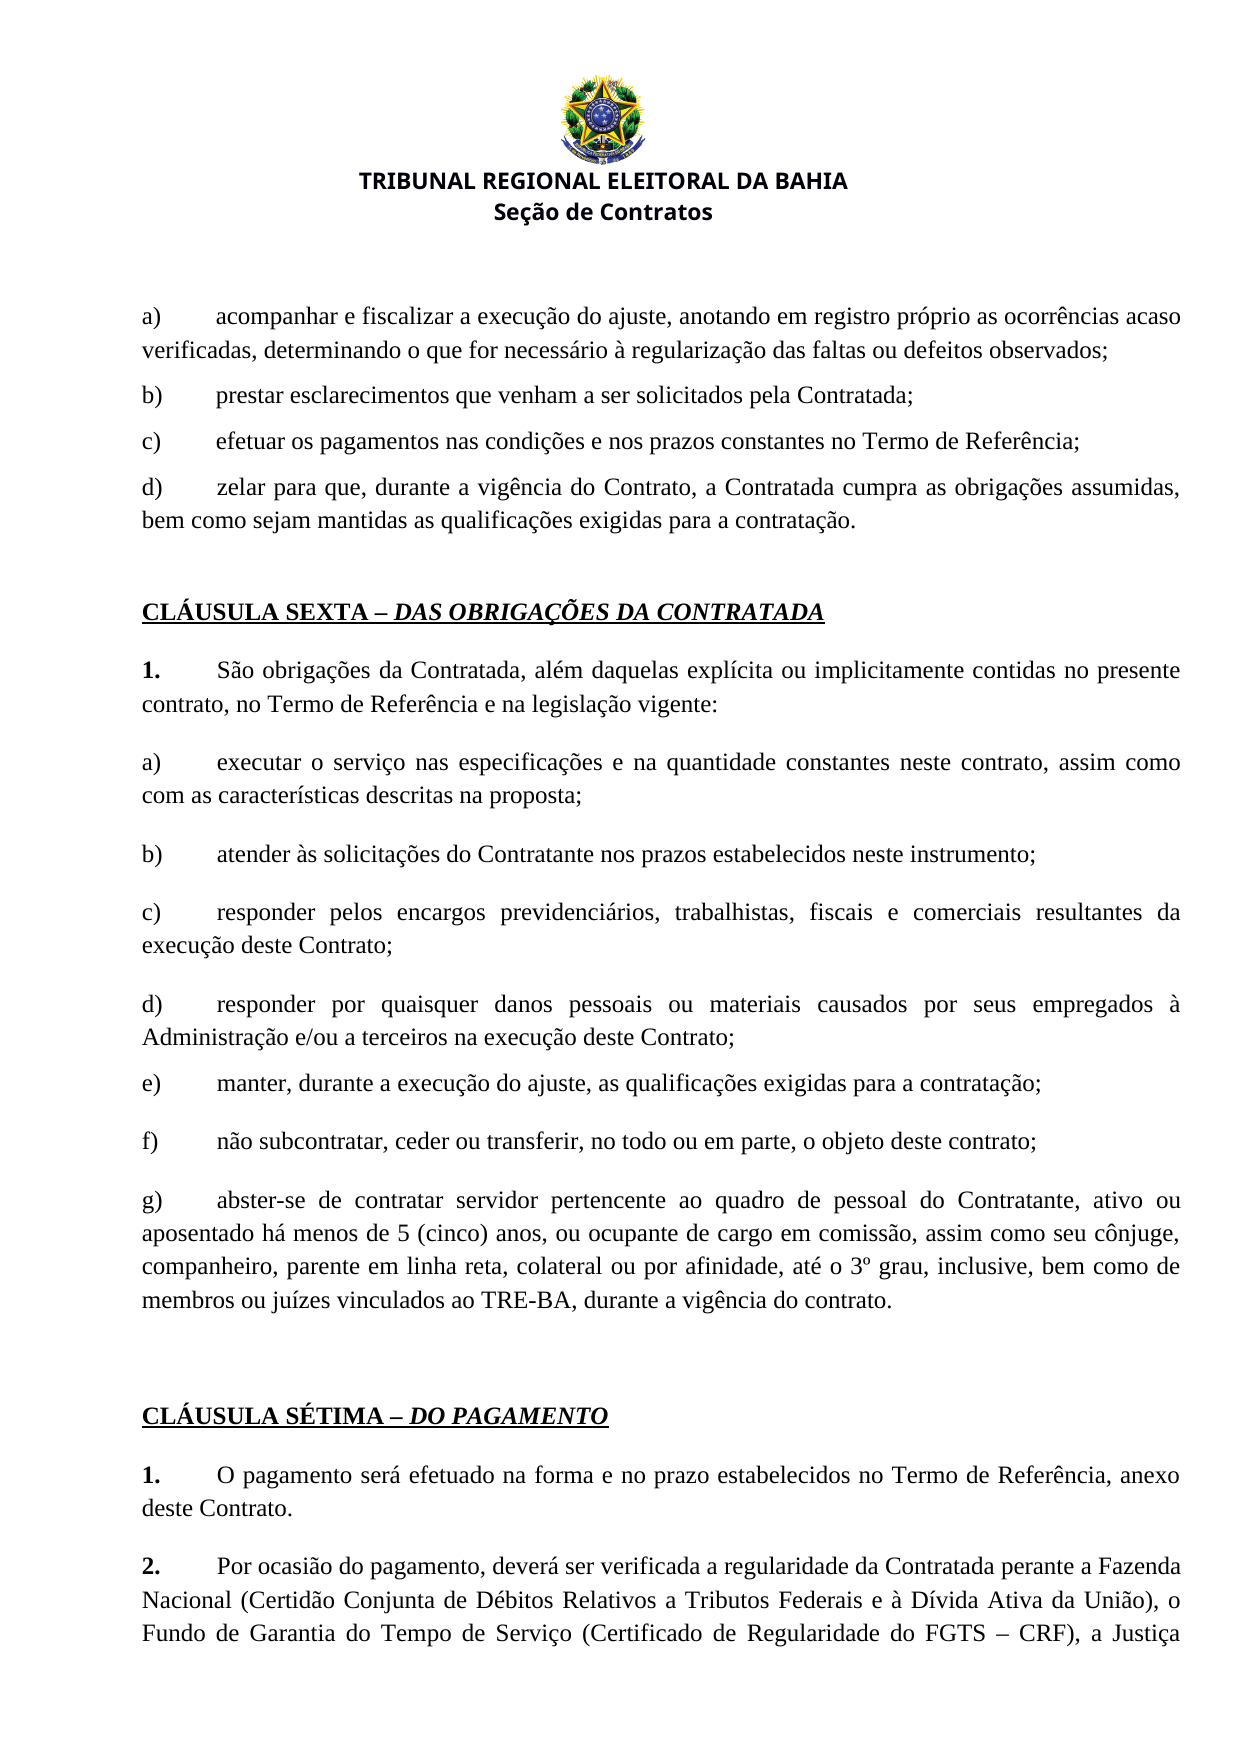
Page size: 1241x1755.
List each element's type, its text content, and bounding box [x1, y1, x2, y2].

table_cell b) atender às solicitações do Contratante nos prazos estabelecidos neste instrumento; [130, 823, 1193, 881]
table_cell b) prestar esclarecimentos que venham a ser solicitados pela Contratada; [130, 365, 1193, 411]
table_cell e) manter, durante a execução do ajuste, as qualificações exigidas para a contratação; [130, 1052, 1193, 1111]
table_cell 1. O pagamento será efetuado na forma e no prazo estabelecidos no Termo de Referência, anexo deste Contrato. [130, 1444, 1193, 1536]
table_cell [130, 536, 1193, 581]
table_cell [118, 227, 130, 1648]
table_cell d) zelar para que, durante a vigência do Contrato, a Contratada cumpra as obrigações assumidas, bem como sejam mantidas as qualificações exigidas para a contratação. [130, 456, 1193, 536]
table_cell 1. São obrigações da Contratada, além daquelas explícita ou implicitamente contidas no presente contrato, no Termo de Referência e na legislação vigente: [130, 640, 1193, 731]
table_cell f) não subcontratar, ceder ou transferir, no todo ou em parte, o objeto deste contrato; [130, 1111, 1193, 1169]
table_cell CLÁUSULA SÉTIMA – DO PAGAMENTO [130, 1386, 1193, 1444]
table_cell CLÁUSULA SEXTA – DAS OBRIGAÇÕES DA CONTRATADA [130, 581, 1193, 640]
table_cell c) responder pelos encargos previdenciários, trabalhistas, fiscais e comerciais resultantes da execução deste Contrato; [130, 881, 1193, 973]
table_cell [1193, 227, 1208, 1648]
table_cell g) abster-se de contratar servidor pertencente ao quadro de pessoal do Contratante, ativo ou aposentado há menos de 5 (cinco) anos, ou ocupante de cargo em comissão, assim como seu cônjuge, companheiro, parente em linha reta, colateral ou por afinidade, até o 3º grau, inclusive, bem como de membros ou juízes vinculados ao TRE-BA, durante a vigência do contrato. [130, 1169, 1193, 1386]
table_cell d) responder por quaisquer danos pessoais ou materiais causados por seus empregados à Administração e/ou a terceiros na execução deste Contrato; [130, 973, 1193, 1052]
table_cell 2. Por ocasião do pagamento, deverá ser verificada a regularidade da Contratada perante a Fazenda Nacional (Certidão Conjunta de Débitos Relativos a Tributos Federais e à Dívida Ativa da União), o Fundo de Garantia do Tempo de Serviço (Certificado de Regularidade do FGTS – CRF), a Justiça [130, 1536, 1193, 1648]
table_cell a) executar o serviço nas especificações e na quantidade constantes neste contrato, assim como com as características descritas na proposta; [130, 731, 1193, 823]
table_cell c) efetuar os pagamentos nas condições e nos prazos constantes no Termo de Referência; [130, 411, 1193, 456]
table_cell a) acompanhar e fiscalizar a execução do ajuste, anotando em registro próprio as ocorrências acaso verificadas, determinando o que for necessário à regularização das faltas ou defeitos observados; [130, 286, 1193, 365]
table_cell [130, 227, 1193, 286]
